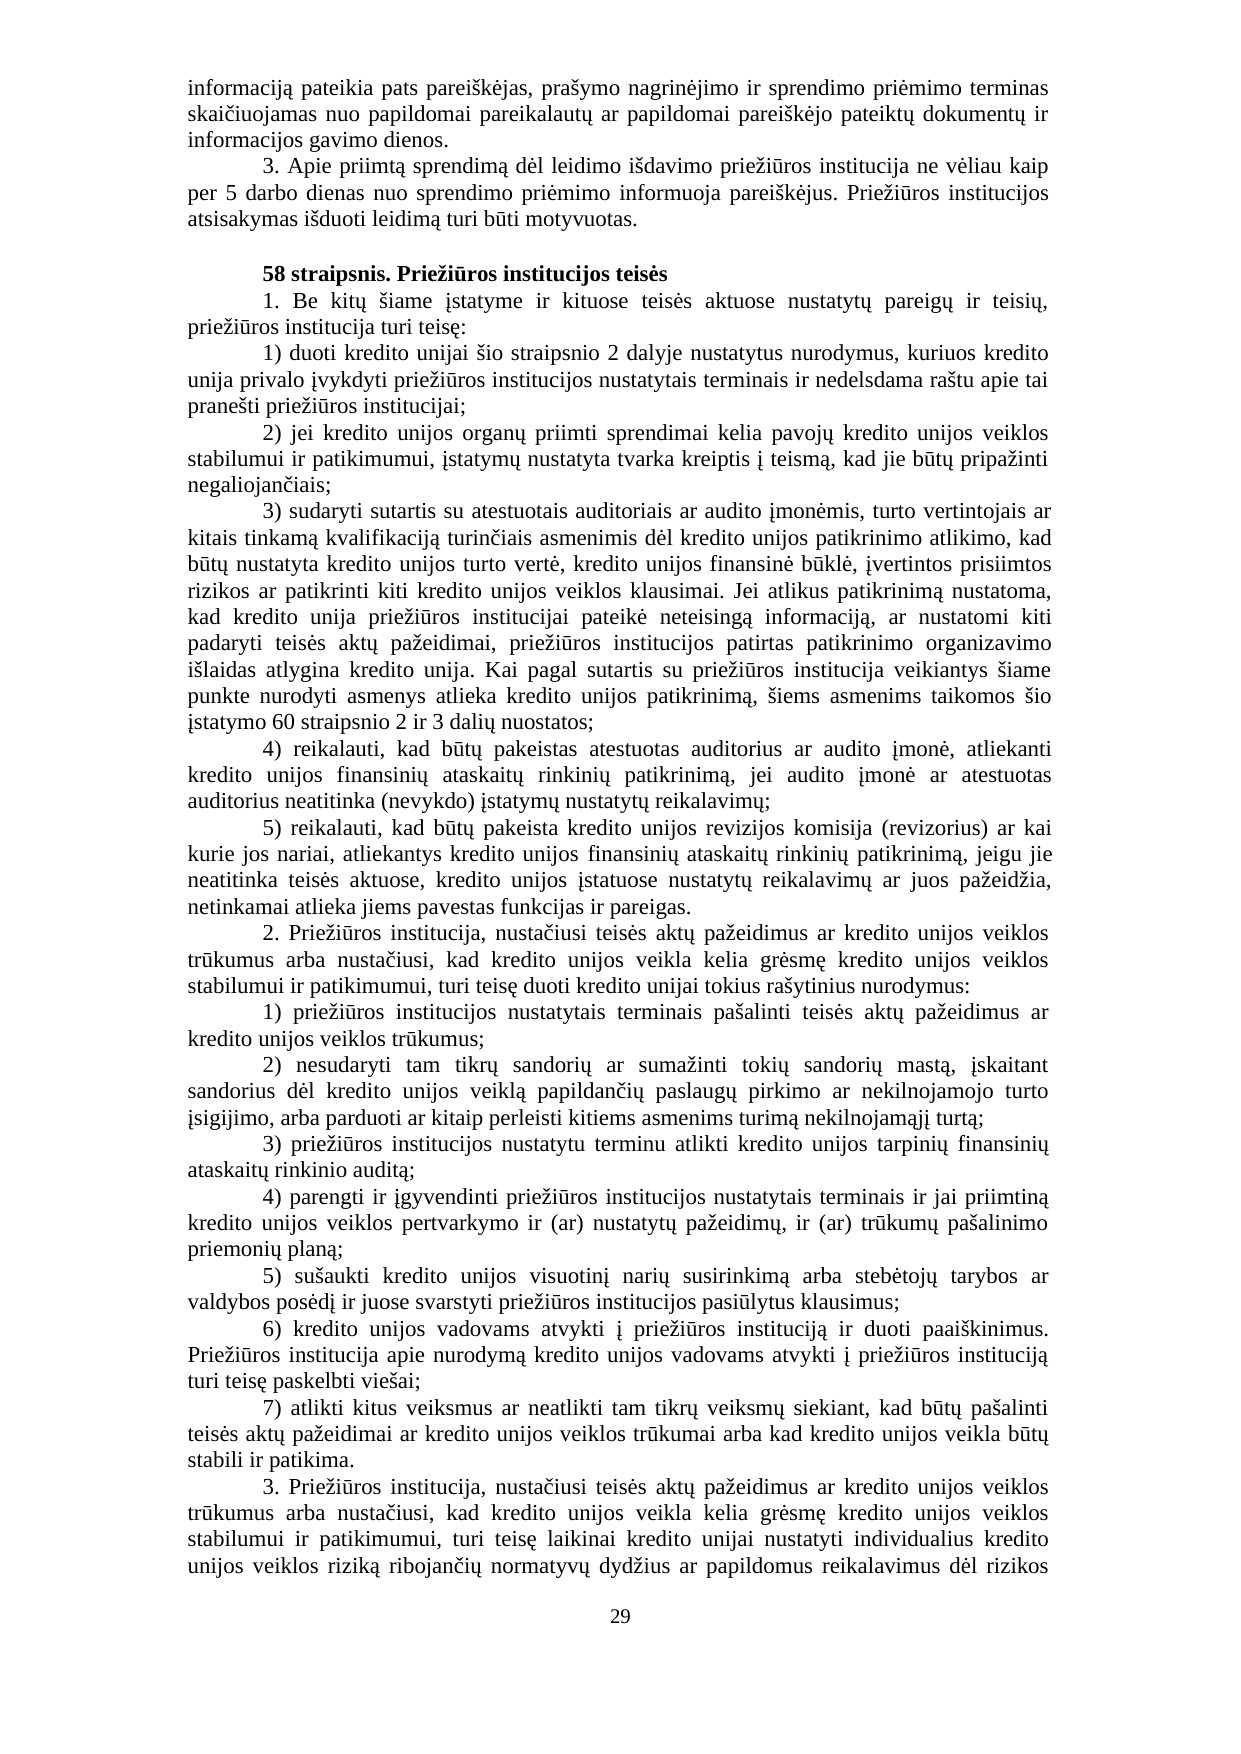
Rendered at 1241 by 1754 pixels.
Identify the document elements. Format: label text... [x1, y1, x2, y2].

text 7) atlikti kitus veiksmus ar neatlikti tam tikrų veiksmų siekiant, kad būtų pašalinti teisės aktų pažeidimai ar kredito unijos veiklos trūkumai arba kad kredito unijos veikla būtų stabili ir patikima. [187, 1394, 1050, 1473]
text 6) kredito unijos vadovams atvykti į priežiūros instituciją ir duoti paaiškinimus. Priežiūros institucija apie nurodymą kredito unijos vadovams atvykti į priežiūros instituciją turi teisę paskelbti viešai; [187, 1314, 1050, 1394]
text 5) reikalauti, kad būtų pakeista kredito unijos revizijos komisija (revizorius) ar kai kurie jos nariai, atliekantys kredito unijos finansinių ataskaitų rinkinių patikrinimą, jeigu jie neatitinka teisės aktuose, kredito unijos įstatuose nustatytų reikalavimų ar juos pažeidžia, netinkamai atlieka jiems pavestas funkcijas ir pareigas. [187, 814, 1053, 919]
text 1. Be kitų šiame įstatyme ir kituose teisės aktuose nustatytų pareigų ir teisių, priežiūros institucija turi teisę: [187, 287, 1050, 339]
text 4) parengti ir įgyvendinti priežiūros institucijos nustatytais terminais ir jai priimtiną kredito unijos veiklos pertvarkymo ir (ar) nustatytų pažeidimų, ir (ar) trūkumų pašalinimo priemonių planą; [187, 1183, 1050, 1262]
text informaciją pateikia pats pareiškėjas, prašymo nagrinėjimo ir sprendimo priėmimo terminas skaičiuojamas nuo papildomai pareikalautų ar papildomai pareiškėjo pateiktų dokumentų ir informacijos gavimo dienos. [187, 73, 1050, 153]
text 3. Apie priimtą sprendimą dėl leidimo išdavimo priežiūros institucija ne vėliau kaip per 5 darbo dienas nuo sprendimo priėmimo informuoja pareiškėjus. Priežiūros institucijos atsisakymas išduoti leidimą turi būti motyvuotas. [187, 153, 1050, 232]
text 2. Priežiūros institucija, nustačiusi teisės aktų pažeidimus ar kredito unijos veiklos trūkumus arba nustačiusi, kad kredito unijos veikla kelia grėsmę kredito unijos veiklos stabilumui ir patikimumui, turi teisę duoti kredito unijai tokius rašytinius nurodymus: [187, 919, 1050, 998]
text 5) sušaukti kredito unijos visuotinį narių susirinkimą arba stebėtojų tarybos ar valdybos posėdį ir juose svarstyti priežiūros institucijos pasiūlytus klausimus; [187, 1262, 1050, 1314]
text 2) jei kredito unijos organų priimti sprendimai kelia pavojų kredito unijos veiklos stabilumui ir patikimumui, įstatymų nustatyta tvarka kreiptis į teismą, kad jie būtų pripažinti negaliojančiais; [187, 418, 1050, 498]
text 3) sudaryti sutartis su atestuotais auditoriais ar audito įmonėmis, turto vertintojais ar kitais tinkamą kvalifikaciją turinčiais asmenimis dėl kredito unijos patikrinimo atlikimo, kad būtų nustatyta kredito unijos turto vertė, kredito unijos finansinė būklė, įvertintos prisiimtos rizikos ar patikrinti kiti kredito unijos veiklos klausimai. Jei atlikus patikrinimą nustatoma, kad kredito unija priežiūros institucijai pateikė neteisingą informaciją, ar nustatomi kiti padaryti teisės aktų pažeidimai, priežiūros institucijos patirtas patikrinimo organizavimo išlaidas atlygina kredito unija. Kai pagal sutartis su priežiūros institucija veikiantys šiame punkte nurodyti asmenys atlieka kredito unijos patikrinimą, šiems asmenims taikomos šio įstatymo 60 straipsnio 2 ir 3 dalių nuostatos; [187, 498, 1053, 735]
text 4) reikalauti, kad būtų pakeistas atestuotas auditorius ar audito įmonė, atliekanti kredito unijos finansinių ataskaitų rinkinių patikrinimą, jei audito įmonė ar atestuotas auditorius neatitinka (nevykdo) įstatymų nustatytų reikalavimų; [187, 735, 1053, 814]
text 58 straipsnis. Priežiūros institucijos teisės [187, 260, 1050, 287]
text 1) priežiūros institucijos nustatytais terminais pašalinti teisės aktų pažeidimus ar kredito unijos veiklos trūkumus; [187, 998, 1050, 1051]
text 1) duoti kredito unijai šio straipsnio 2 dalyje nustatytus nurodymus, kuriuos kredito unija privalo įvykdyti priežiūros institucijos nustatytais terminais ir nedelsdama raštu apie tai pranešti priežiūros institucijai; [187, 339, 1050, 418]
text 3) priežiūros institucijos nustatytu terminu atlikti kredito unijos tarpinių finansinių ataskaitų rinkinio auditą; [187, 1130, 1050, 1183]
text 2) nesudaryti tam tikrų sandorių ar sumažinti tokių sandorių mastą, įskaitant sandorius dėl kredito unijos veiklą papildančių paslaugų pirkimo ar nekilnojamojo turto įsigijimo, arba parduoti ar kitaip perleisti kitiems asmenims turimą nekilnojamąjį turtą; [187, 1051, 1050, 1130]
text 3. Priežiūros institucija, nustačiusi teisės aktų pažeidimus ar kredito unijos veiklos trūkumus arba nustačiusi, kad kredito unijos veikla kelia grėsmę kredito unijos veiklos stabilumui ir patikimumui, turi teisę laikinai kredito unijai nustatyti individualius kredito unijos veiklos riziką ribojančių normatyvų dydžius ar papildomus reikalavimus dėl rizikos [187, 1473, 1050, 1578]
